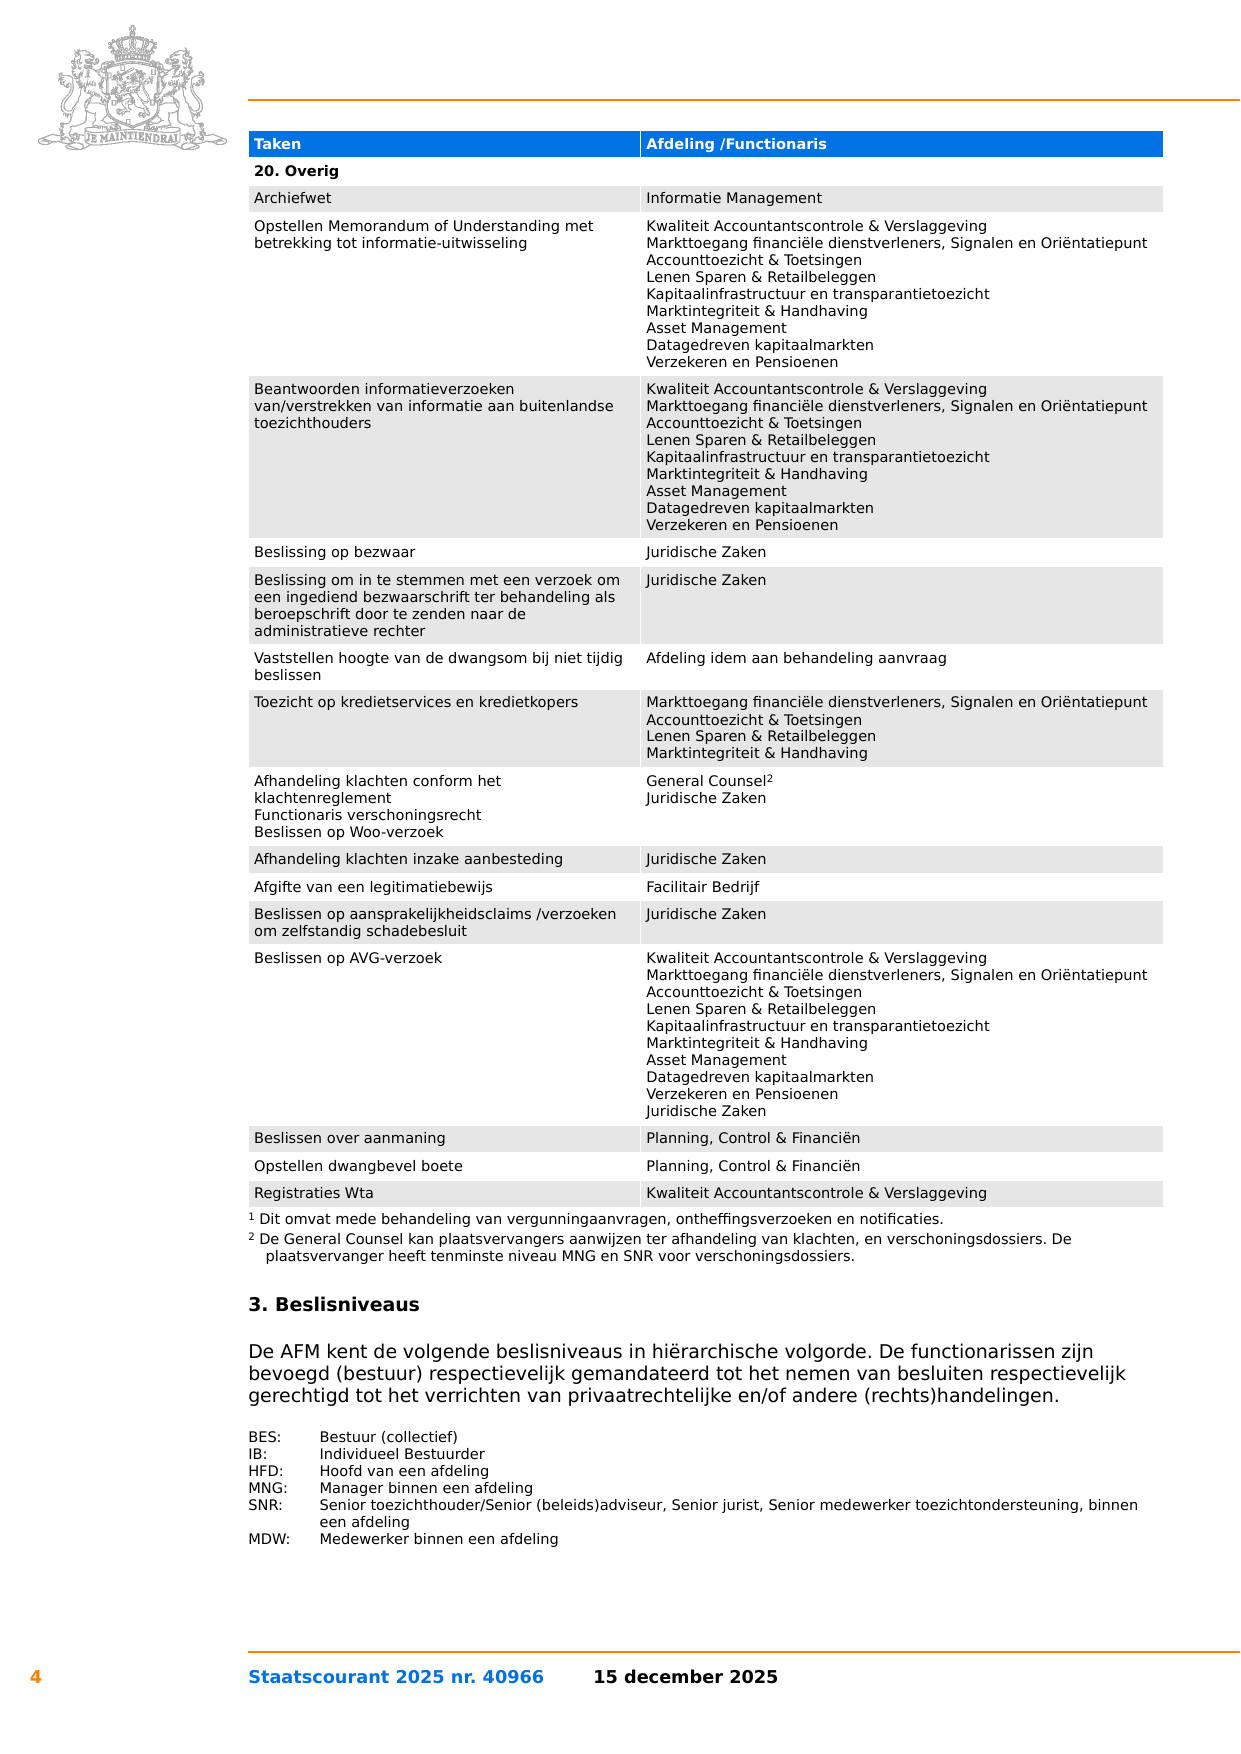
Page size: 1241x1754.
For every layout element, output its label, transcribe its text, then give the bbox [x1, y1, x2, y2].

table_cell Kwaliteit Accountantscontrole & Verslaggeving Markttoegang financiële dienstverleners, Signalen en Oriëntatiepunt Accounttoezicht & Toetsingen Lenen Sparen & Retailbeleggen Kapitaalinfrastructuur en transparantietoezicht Marktintegriteit & Handhaving Asset Management Datagedreven kapitaalmarkten Verzekeren en Pensioenen [641, 213, 1163, 375]
subtitle 3. Beslisniveaus [248, 1294, 1163, 1316]
table_cell Toezicht op kredietservices en kredietkopers [249, 690, 640, 767]
table_header BES: [248, 1429, 313, 1446]
table_cell Beslissen op aansprakelijkheidsclaims /verzoeken om zelfstandig schadebesluit [249, 901, 640, 944]
table_cell Senior toezichthouder/Senior (beleids)adviseur, Senior jurist, Senior medewerker toezichtondersteuning, binnen een afdeling [313, 1497, 1163, 1531]
table_cell Afhandeling klachten inzake aanbesteding [249, 846, 640, 873]
table_cell Beslissing om in te stemmen met een verzoek om een ingediend bezwaarschrift ter behandeling als beroepschrift door te zenden naar de administratieve rechter [249, 567, 640, 644]
table_cell Archiefwet [249, 186, 640, 212]
table_cell Juridische Zaken [641, 846, 1163, 873]
table_cell Beantwoorden informatieverzoeken van/verstrekken van informatie aan buitenlandse toezichthouders [249, 376, 640, 538]
table_cell Individueel Bestuurder [313, 1446, 1163, 1463]
table_header Bestuur (collectief) [313, 1429, 1163, 1446]
picture [38, 25, 227, 150]
table_cell Juridische Zaken [641, 901, 1163, 944]
table_cell Kwaliteit Accountantscontrole & Verslaggeving [641, 1181, 1163, 1207]
table_cell Juridische Zaken [641, 567, 1163, 644]
table_cell General Counsel2 Juridische Zaken [641, 768, 1163, 845]
table_cell MNG: [248, 1480, 313, 1497]
table_cell Beslissen op AVG-verzoek [249, 946, 640, 1125]
table_cell Afhandeling klachten conform het klachtenreglement Functionaris verschoningsrecht Beslissen op Woo-verzoek [249, 768, 640, 845]
table_cell Opstellen Memorandum of Understanding met betrekking tot informatie-uitwisseling [249, 213, 640, 375]
table_header Afdeling /Functionaris [641, 131, 1163, 157]
table_cell 20. Overig [249, 158, 640, 185]
text De AFM kent de volgende beslisniveaus in hiërarchische volgorde. De functionarissen zijn bevoegd (bestuur) respectievelijk gemandateerd tot het nemen van besluiten respectievelijk gerechtigd tot het verrichten van privaatrechtelijke en/of andere (rechts)handelingen. [248, 1341, 1163, 1407]
table_cell Kwaliteit Accountantscontrole & Verslaggeving Markttoegang financiële dienstverleners, Signalen en Oriëntatiepunt Accounttoezicht & Toetsingen Lenen Sparen & Retailbeleggen Kapitaalinfrastructuur en transparantietoezicht Marktintegriteit & Handhaving Asset Management Datagedreven kapitaalmarkten Verzekeren en Pensioenen [641, 376, 1163, 538]
table_cell Afgifte van een legitimatiebewijs [249, 874, 640, 900]
table_cell Medewerker binnen een afdeling [313, 1531, 1163, 1548]
table_cell Markttoegang financiële dienstverleners, Signalen en Oriëntatiepunt Accounttoezicht & Toetsingen Lenen Sparen & Retailbeleggen Marktintegriteit & Handhaving [641, 690, 1163, 767]
table_cell HFD: [248, 1463, 313, 1480]
table_cell Afdeling idem aan behandeling aanvraag [641, 645, 1163, 689]
table_cell Hoofd van een afdeling [313, 1463, 1163, 1480]
table_cell Facilitair Bedrijf [641, 874, 1163, 900]
table_cell Juridische Zaken [641, 540, 1163, 566]
table_cell Manager binnen een afdeling [313, 1480, 1163, 1497]
table_cell [641, 158, 1163, 185]
table_header Taken [249, 131, 640, 157]
table_cell Opstellen dwangbevel boete [249, 1153, 640, 1179]
table_cell Beslissen over aanmaning [249, 1126, 640, 1152]
table_cell IB: [248, 1446, 313, 1463]
table_cell Informatie Management [641, 186, 1163, 212]
table_cell Vaststellen hoogte van de dwangsom bij niet tijdig beslissen [249, 645, 640, 689]
table_cell Registraties Wta [249, 1181, 640, 1207]
table_cell Kwaliteit Accountantscontrole & Verslaggeving Markttoegang financiële dienstverleners, Signalen en Oriëntatiepunt Accounttoezicht & Toetsingen Lenen Sparen & Retailbeleggen Kapitaalinfrastructuur en transparantietoezicht Marktintegriteit & Handhaving Asset Management Datagedreven kapitaalmarkten Verzekeren en Pensioenen Juridische Zaken [641, 946, 1163, 1125]
table_cell Planning, Control & Financiën [641, 1153, 1163, 1179]
table_cell Beslissing op bezwaar [249, 540, 640, 566]
table_cell Planning, Control & Financiën [641, 1126, 1163, 1152]
table_cell 1 Dit omvat mede behandeling van vergunningaanvragen, ontheffingsverzoeken en notificaties. 2 De General Counsel kan plaatsvervangers aanwijzen ter afhandeling van klachten, en verschoningsdossiers. De plaatsvervanger heeft tenminste niveau MNG en SNR voor verschoningsdossiers. [248, 1208, 1163, 1264]
table_cell MDW: [248, 1531, 313, 1548]
table_cell SNR: [248, 1497, 313, 1531]
